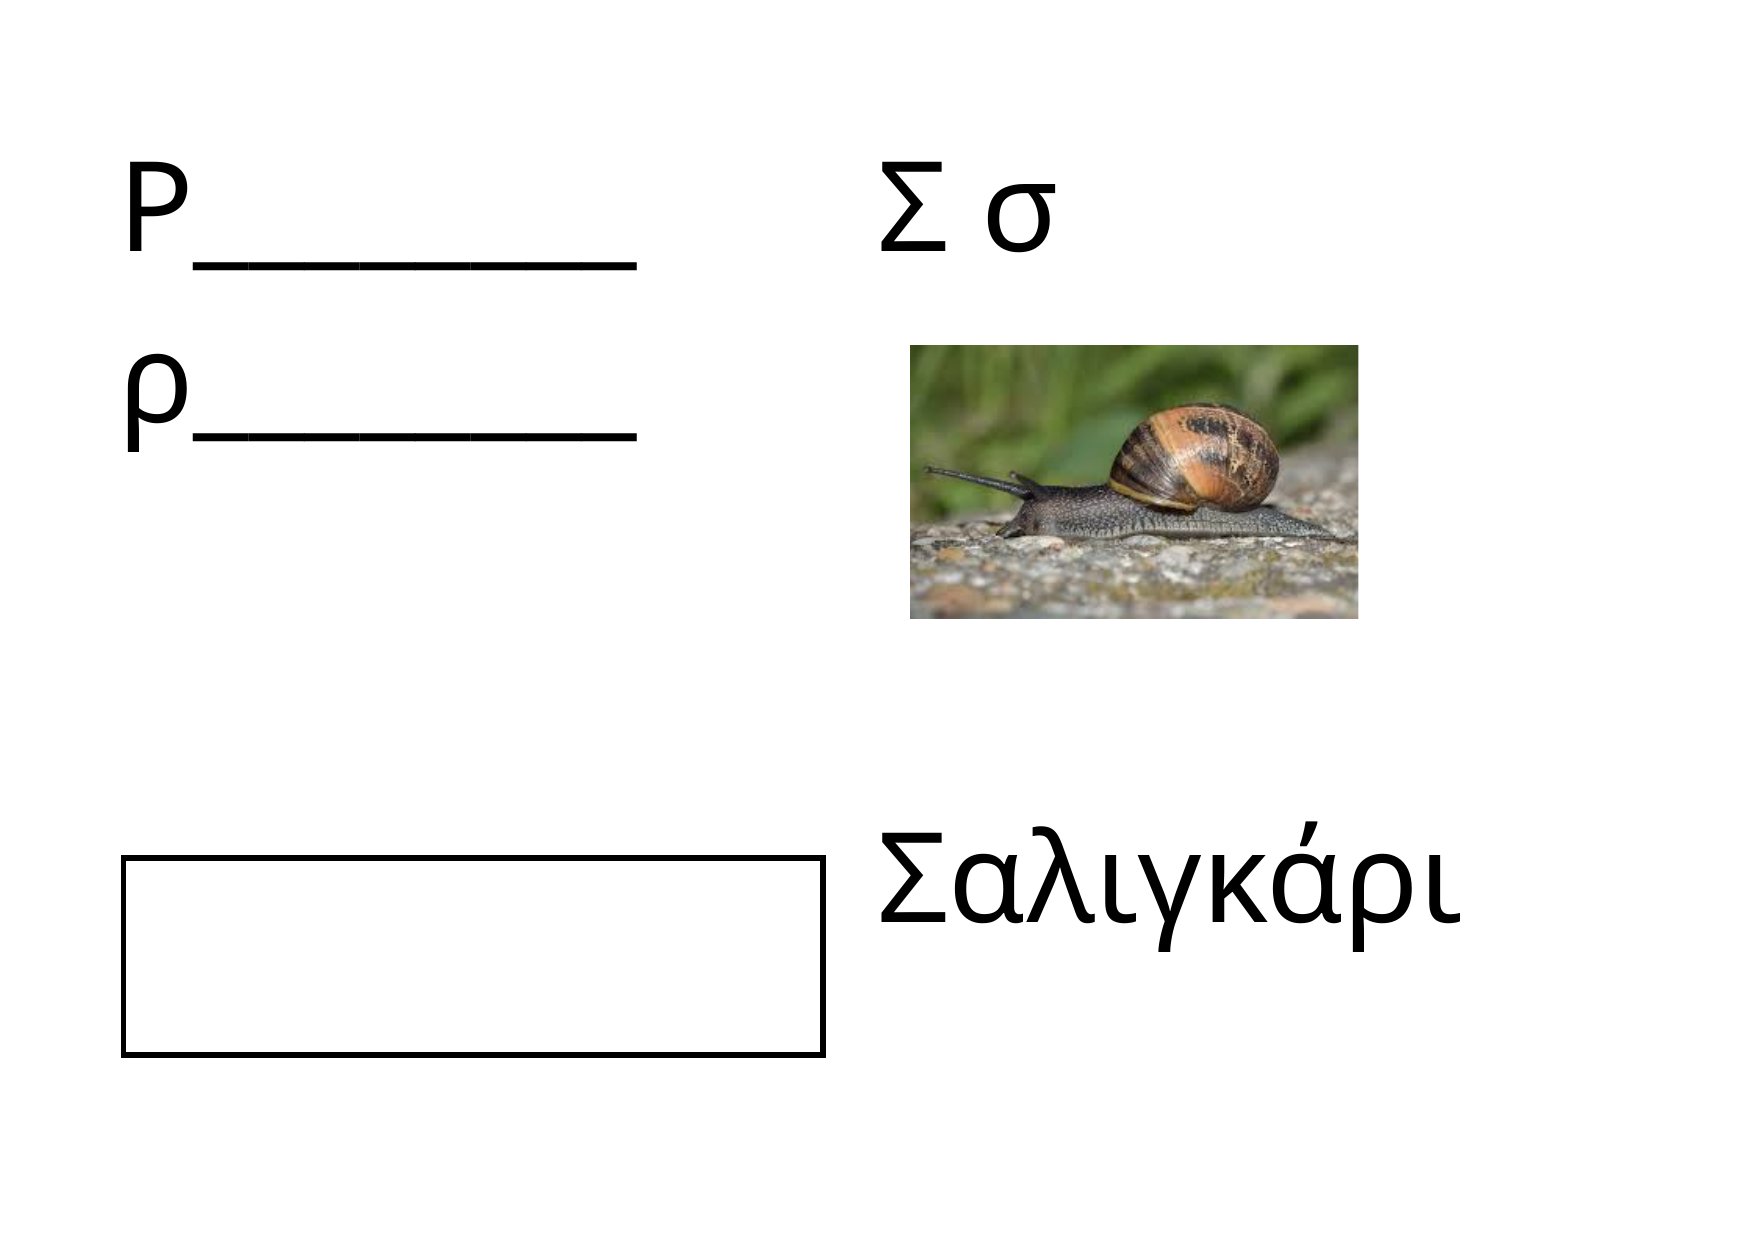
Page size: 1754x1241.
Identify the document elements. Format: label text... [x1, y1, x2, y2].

picture [910, 345, 1359, 619]
text Σαλιγκάρι [877, 789, 1636, 959]
text Σ σ [877, 118, 1636, 288]
text ρ________ [118, 288, 877, 459]
text Ρ________ [118, 118, 877, 288]
